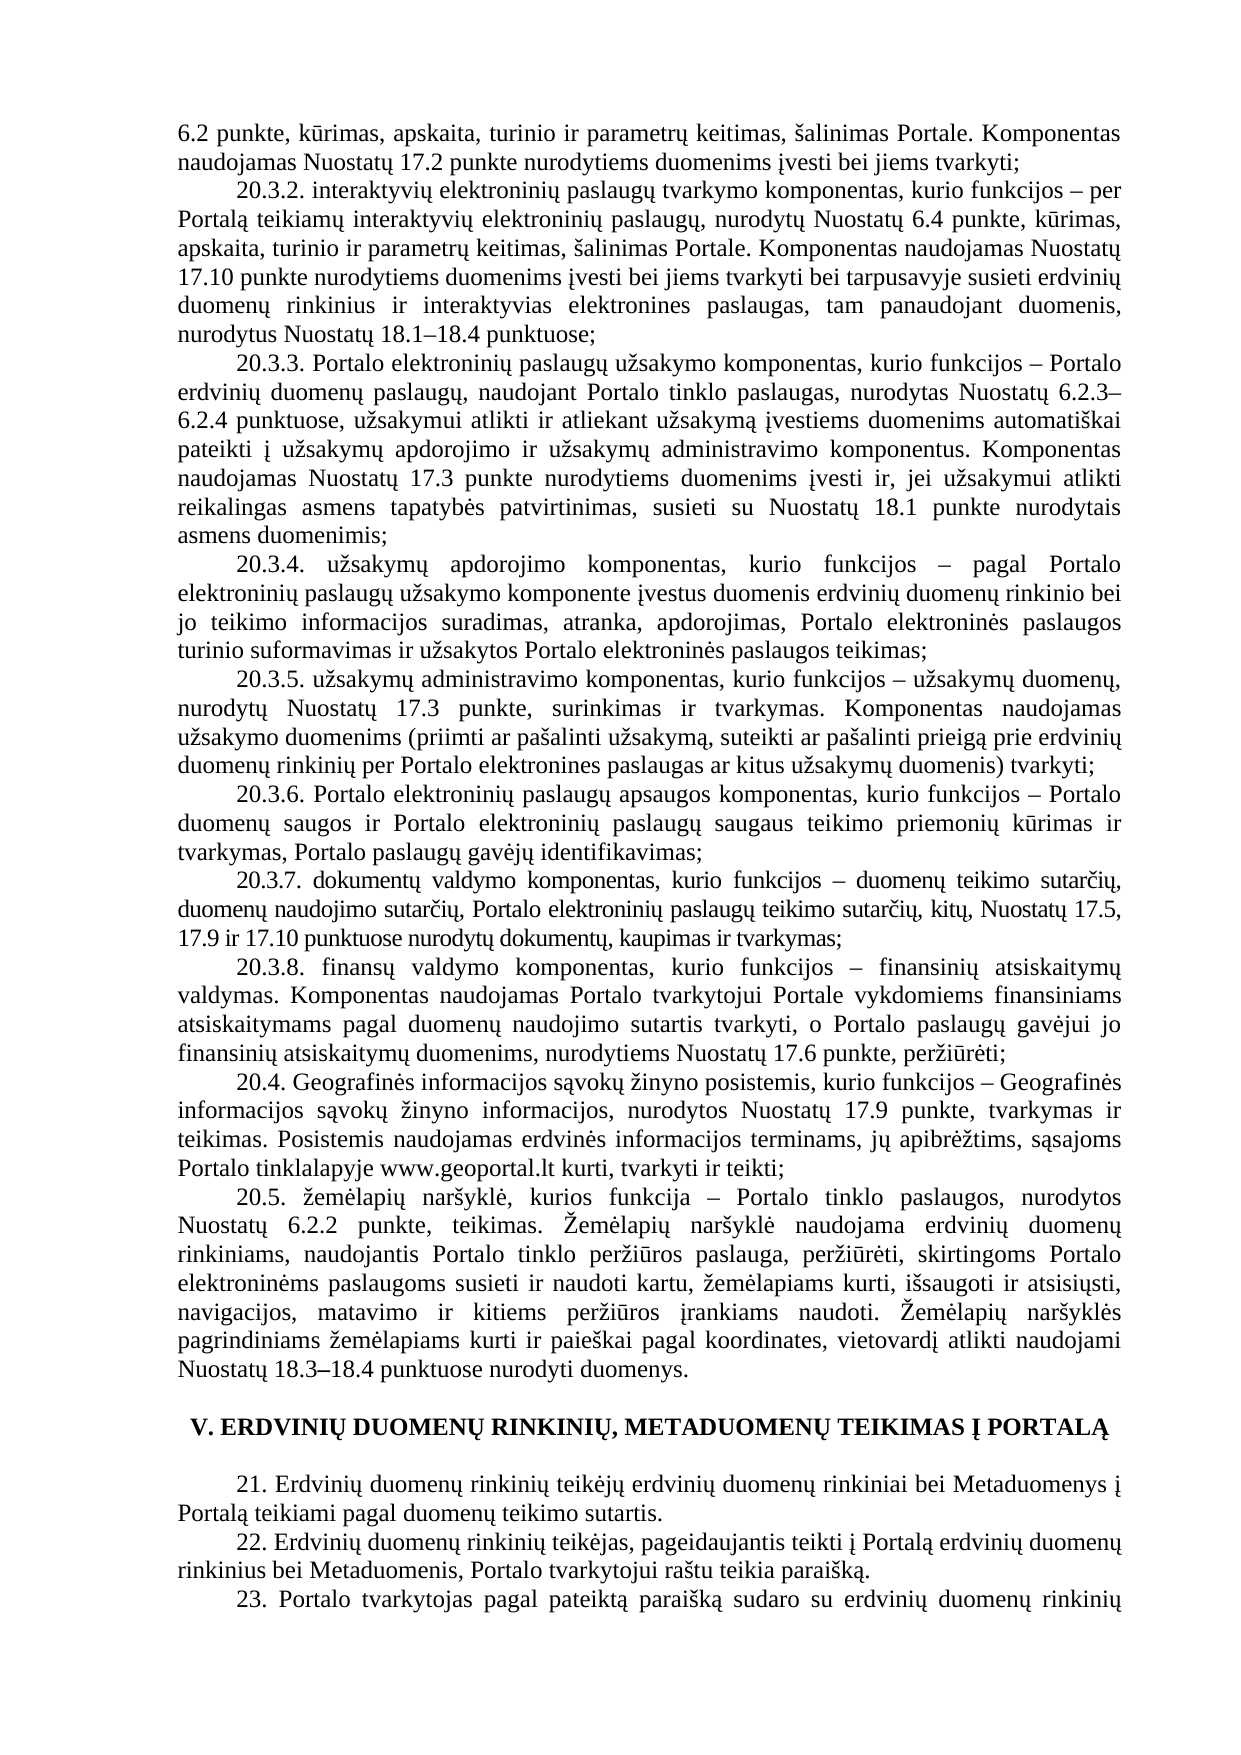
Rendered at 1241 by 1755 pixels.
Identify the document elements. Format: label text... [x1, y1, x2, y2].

text 20.3.3. Portalo elektroninių paslaugų užsakymo komponentas, kurio funkcijos – Portalo erdvinių duomenų paslaugų, naudojant Portalo tinklo paslaugas, nurodytas Nuostatų 6.2.3–6.2.4 punktuose, užsakymui atlikti ir atliekant užsakymą įvestiems duomenims automatiškai pateikti į užsakymų apdorojimo ir užsakymų administravimo komponentus. Komponentas naudojamas Nuostatų 17.3 punkte nurodytiems duomenims įvesti ir, jei užsakymui atlikti reikalingas asmens tapatybės patvirtinimas, susieti su Nuostatų 18.1 punkte nurodytais asmens duomenimis; [177, 348, 1122, 549]
text 20.5. žemėlapių naršyklė, kurios funkcija – Portalo tinklo paslaugos, nurodytos Nuostatų 6.2.2 punkte, teikimas. Žemėlapių naršyklė naudojama erdvinių duomenų rinkiniams, naudojantis Portalo tinklo peržiūros paslauga, peržiūrėti, skirtingoms Portalo elektroninėms paslaugoms susieti ir naudoti kartu, žemėlapiams kurti, išsaugoti ir atsisiųsti, navigacijos, matavimo ir kitiems peržiūros įrankiams naudoti. Žemėlapių naršyklės pagrindiniams žemėlapiams kurti ir paieškai pagal koordinates, vietovardį atlikti naudojami Nuostatų 18.3–18.4 punktuose nurodyti duomenys. [177, 1182, 1122, 1383]
text 21. Erdvinių duomenų rinkinių teikėjų erdvinių duomenų rinkiniai bei Metaduomenys į Portalą teikiami pagal duomenų teikimo sutartis. [177, 1469, 1122, 1527]
text 22. Erdvinių duomenų rinkinių teikėjas, pageidaujantis teikti į Portalą erdvinių duomenų rinkinius bei Metaduomenis, Portalo tvarkytojui raštu teikia paraišką. [177, 1527, 1122, 1584]
text 20.3.4. užsakymų apdorojimo komponentas, kurio funkcijos – pagal Portalo elektroninių paslaugų užsakymo komponente įvestus duomenis erdvinių duomenų rinkinio bei jo teikimo informacijos suradimas, atranka, apdorojimas, Portalo elektroninės paslaugos turinio suformavimas ir užsakytos Portalo elektroninės paslaugos teikimas; [177, 549, 1122, 664]
text 20.3.8. finansų valdymo komponentas, kurio funkcijos – finansinių atsiskaitymų valdymas. Komponentas naudojamas Portalo tvarkytojui Portale vykdomiems finansiniams atsiskaitymams pagal duomenų naudojimo sutartis tvarkyti, o Portalo paslaugų gavėjui jo finansinių atsiskaitymų duomenims, nurodytiems Nuostatų 17.6 punkte, peržiūrėti; [177, 952, 1122, 1067]
text 20.3.6. Portalo elektroninių paslaugų apsaugos komponentas, kurio funkcijos – Portalo duomenų saugos ir Portalo elektroninių paslaugų saugaus teikimo priemonių kūrimas ir tvarkymas, Portalo paslaugų gavėjų identifikavimas; [177, 779, 1122, 866]
text 20.3.7. dokumentų valdymo komponentas, kurio funkcijos – duomenų teikimo sutarčių, duomenų naudojimo sutarčių, Portalo elektroninių paslaugų teikimo sutarčių, kitų, Nuostatų 17.5, 17.9 ir 17.10 punktuose nurodytų dokumentų, kaupimas ir tvarkymas; [177, 866, 1122, 952]
text 20.3.2. interaktyvių elektroninių paslaugų tvarkymo komponentas, kurio funkcijos – per Portalą teikiamų interaktyvių elektroninių paslaugų, nurodytų Nuostatų 6.4 punkte, kūrimas, apskaita, turinio ir parametrų keitimas, šalinimas Portale. Komponentas naudojamas Nuostatų 17.10 punkte nurodytiems duomenims įvesti bei jiems tvarkyti bei tarpusavyje susieti erdvinių duomenų rinkinius ir interaktyvias elektronines paslaugas, tam panaudojant duomenis, nurodytus Nuostatų 18.1–18.4 punktuose; [177, 176, 1122, 348]
text 6.2 punkte, kūrimas, apskaita, turinio ir parametrų keitimas, šalinimas Portale. Komponentas naudojamas Nuostatų 17.2 punkte nurodytiems duomenims įvesti bei jiems tvarkyti; [177, 118, 1122, 176]
text V. Erdvinių duomenų rinkinių, METADUOMENŲ teikimAS į PortalĄ [177, 1412, 1122, 1441]
text 20.4. Geografinės informacijos sąvokų žinyno posistemis, kurio funkcijos – Geografinės informacijos sąvokų žinyno informacijos, nurodytos Nuostatų 17.9 punkte, tvarkymas ir teikimas. Posistemis naudojamas erdvinės informacijos terminams, jų apibrėžtims, sąsajoms Portalo tinklalapyje www.geoportal.lt kurti, tvarkyti ir teikti; [177, 1067, 1122, 1182]
text 20.3.5. užsakymų administravimo komponentas, kurio funkcijos – užsakymų duomenų, nurodytų Nuostatų 17.3 punkte, surinkimas ir tvarkymas. Komponentas naudojamas užsakymo duomenims (priimti ar pašalinti užsakymą, suteikti ar pašalinti prieigą prie erdvinių duomenų rinkinių per Portalo elektronines paslaugas ar kitus užsakymų duomenis) tvarkyti; [177, 664, 1122, 779]
text 23. Portalo tvarkytojas pagal pateiktą paraišką sudaro su erdvinių duomenų rinkinių [177, 1584, 1122, 1613]
